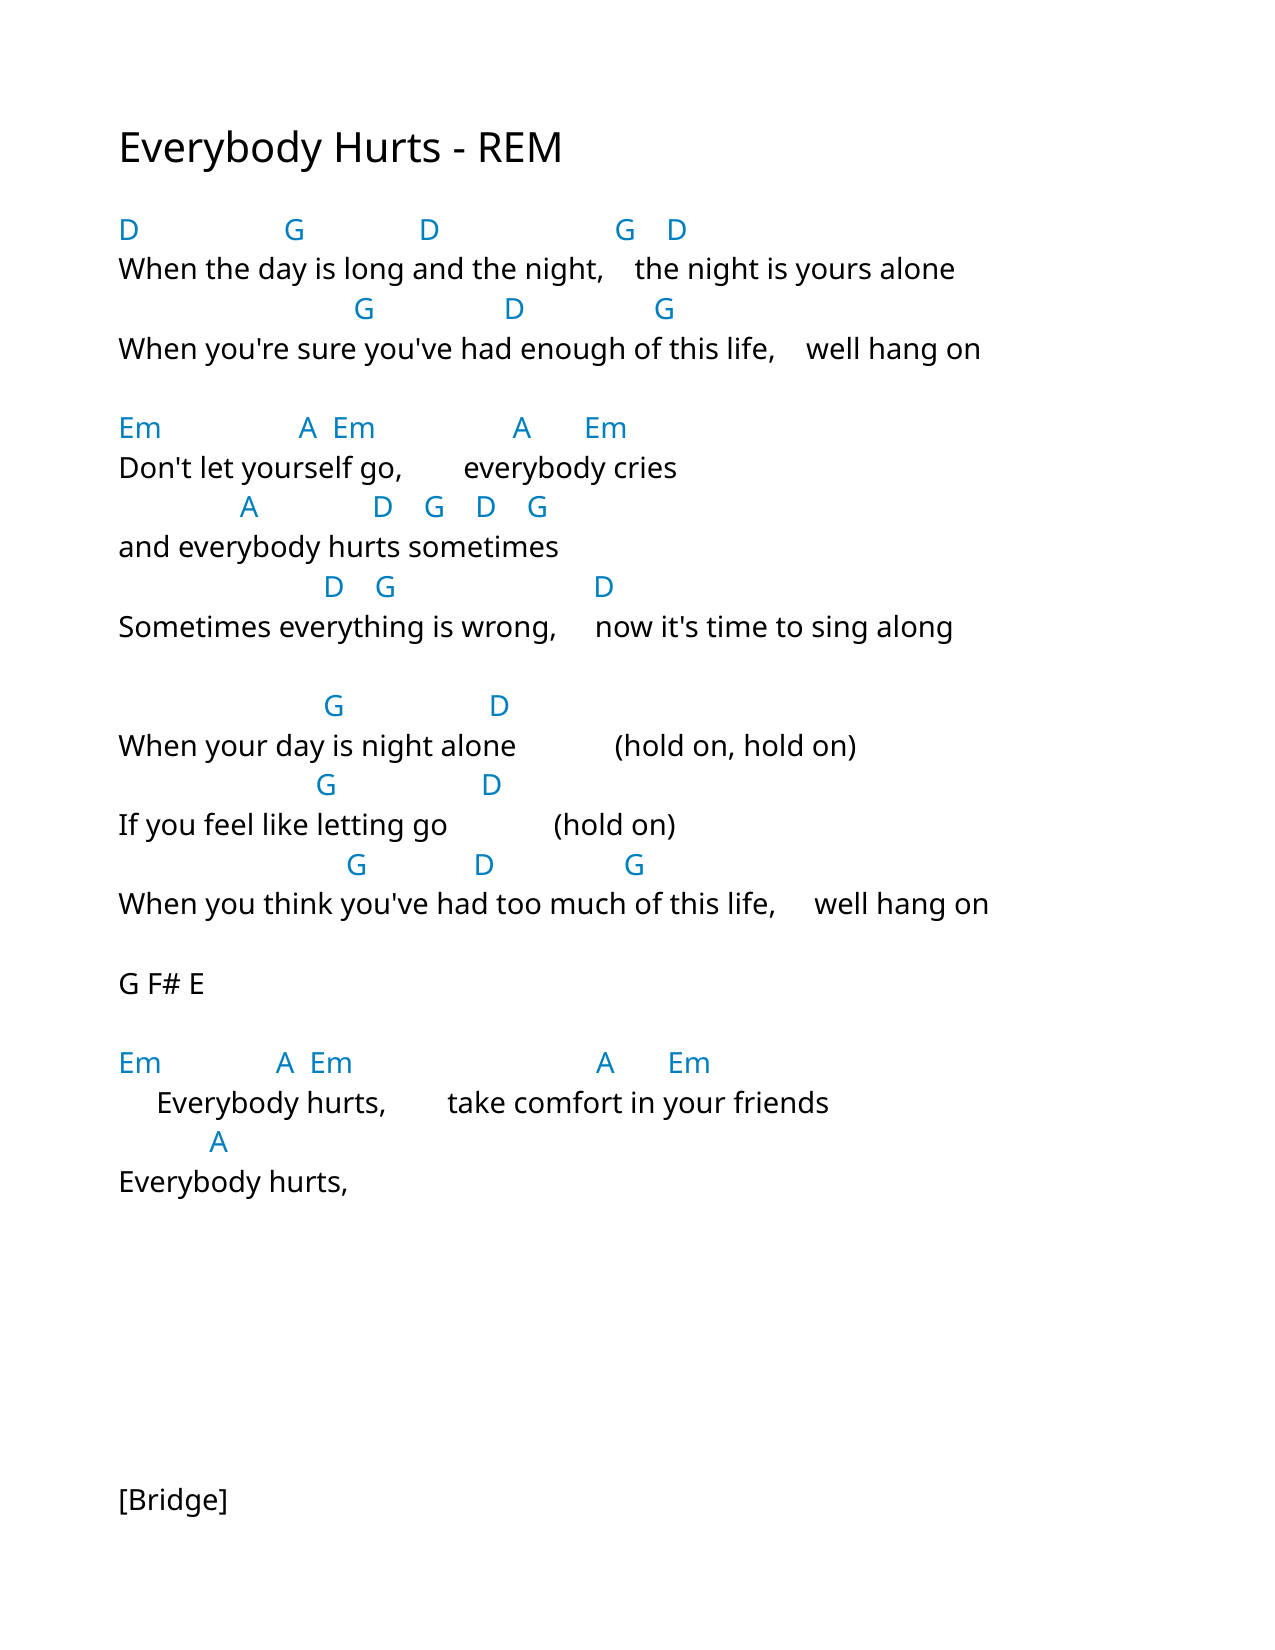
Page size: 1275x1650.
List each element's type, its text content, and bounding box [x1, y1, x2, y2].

text Em A Em A Em [118, 407, 1157, 447]
text D G D G D [118, 209, 1157, 249]
text Everybody hurts, [118, 1161, 1157, 1201]
text When your day is night alone (hold on, hold on) [118, 725, 1157, 764]
text and everybody hurts sometimes [118, 526, 1157, 566]
text Em A Em A Em [118, 1042, 1157, 1082]
text G D [118, 685, 1157, 725]
text G F# E [118, 963, 1157, 1003]
text Everybody Hurts - REM [118, 118, 1157, 175]
text When you're sure you've had enough of this life, well hang on [118, 328, 1157, 368]
text When the day is long and the night, the night is yours alone [118, 249, 1157, 288]
text A [118, 1122, 1157, 1161]
text G D G [118, 288, 1157, 328]
text If you feel like letting go (hold on) [118, 804, 1157, 844]
text Everybody hurts, take comfort in your friends [118, 1082, 1157, 1122]
text Sometimes everything is wrong, now it's time to sing along [118, 606, 1157, 646]
text G D [118, 764, 1157, 804]
text [Bridge] [118, 1479, 1157, 1519]
text D G D [118, 566, 1157, 606]
text Don't let yourself go, everybody cries [118, 447, 1157, 487]
text A D G D G [118, 487, 1157, 526]
text When you think you've had too much of this life, well hang on [118, 884, 1157, 923]
text G D G [118, 844, 1157, 884]
